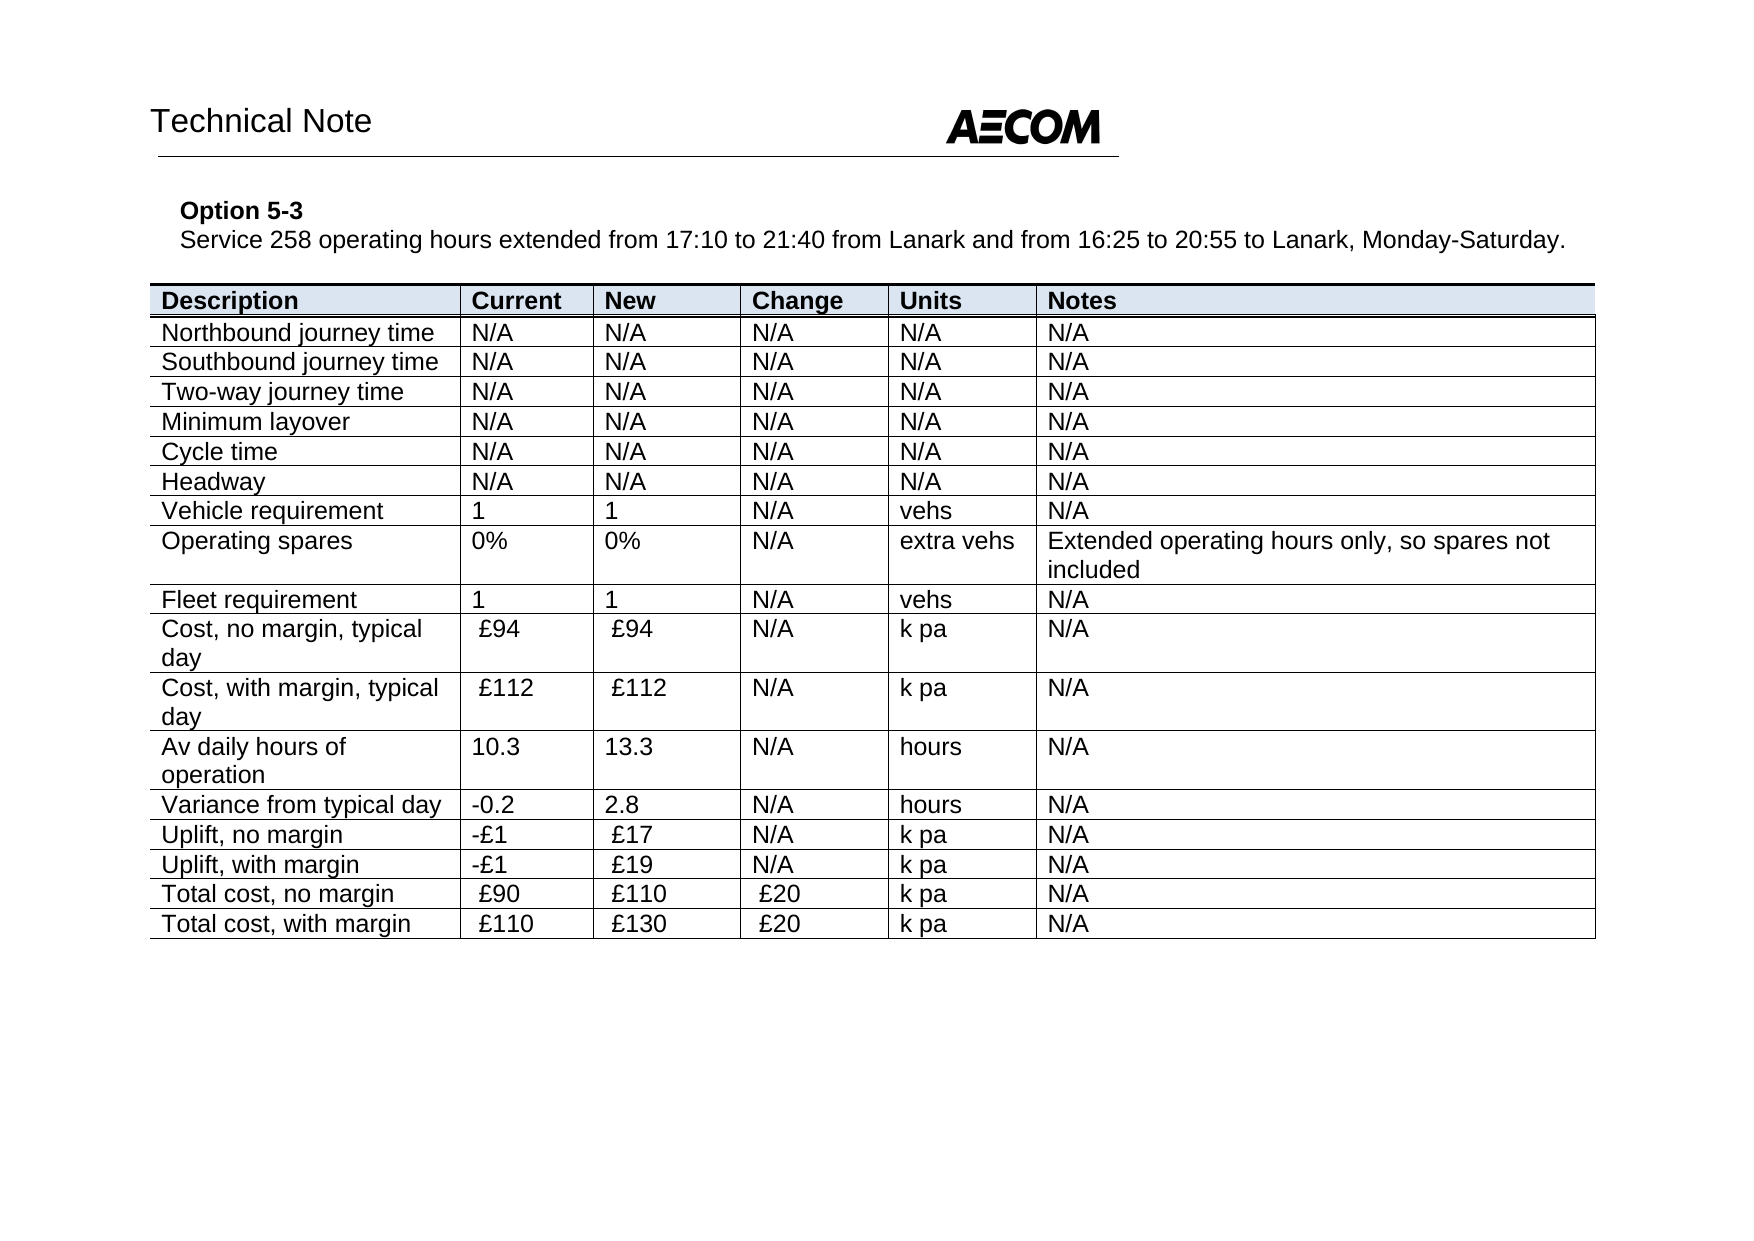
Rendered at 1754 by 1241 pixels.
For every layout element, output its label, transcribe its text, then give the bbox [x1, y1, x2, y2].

table_cell k pa [889, 879, 1036, 908]
table_cell Cycle time [150, 437, 460, 465]
table_cell £19 [594, 850, 740, 878]
table_header Current [461, 286, 593, 314]
table_cell £110 [461, 909, 593, 938]
table_cell k pa [889, 673, 1036, 730]
table_cell hours [889, 731, 1036, 789]
table_cell N/A [1037, 614, 1595, 672]
table_cell N/A [1037, 496, 1595, 525]
table_cell N/A [1037, 731, 1595, 789]
table_cell vehs [889, 496, 1036, 525]
table_cell N/A [594, 407, 740, 436]
table_cell N/A [741, 850, 888, 878]
table_cell Uplift, no margin [150, 820, 460, 848]
table_cell £20 [741, 879, 888, 908]
table_cell N/A [1037, 673, 1595, 730]
table_cell k pa [889, 614, 1036, 672]
table_cell Uplift, with margin [150, 850, 460, 878]
table_cell Minimum layover [150, 407, 460, 436]
table_cell N/A [1037, 790, 1595, 819]
table_cell N/A [461, 377, 593, 406]
table_cell k pa [889, 909, 1036, 938]
table_cell N/A [741, 731, 888, 789]
table_cell N/A [889, 407, 1036, 436]
table_cell N/A [1037, 820, 1595, 848]
table_cell N/A [741, 673, 888, 730]
table_cell 1 [594, 496, 740, 525]
table_cell Total cost, no margin [150, 879, 460, 908]
table_cell N/A [1037, 909, 1595, 938]
table_cell N/A [741, 466, 888, 495]
table_cell Two-way journey time [150, 377, 460, 406]
table_cell N/A [741, 820, 888, 848]
table_cell Cost, with margin, typical day [150, 673, 460, 730]
table_cell N/A [594, 318, 740, 346]
table_cell N/A [461, 466, 593, 495]
table_cell 1 [461, 496, 593, 525]
table_cell N/A [741, 377, 888, 406]
table_cell Headway [150, 466, 460, 495]
table_cell N/A [889, 347, 1036, 376]
table_cell 1 [594, 585, 740, 613]
table_cell Northbound journey time [150, 318, 460, 346]
table_cell N/A [594, 466, 740, 495]
table_cell N/A [1037, 585, 1595, 613]
text Option 5-3 [150, 196, 1595, 225]
table_cell N/A [1037, 377, 1595, 406]
table_cell N/A [889, 437, 1036, 465]
table_cell Variance from typical day [150, 790, 460, 819]
table_cell Av daily hours of operation [150, 731, 460, 789]
table_cell £94 [594, 614, 740, 672]
table_cell £20 [741, 909, 888, 938]
table_cell N/A [889, 318, 1036, 346]
table_cell N/A [889, 377, 1036, 406]
table_cell £94 [461, 614, 593, 672]
table_cell N/A [741, 437, 888, 465]
table_cell N/A [1037, 466, 1595, 495]
table_cell N/A [741, 585, 888, 613]
table_cell N/A [741, 407, 888, 436]
table_cell £130 [594, 909, 740, 938]
table_cell Extended operating hours only, so spares not included [1037, 526, 1595, 583]
table_cell N/A [1037, 318, 1595, 346]
table_cell extra vehs [889, 526, 1036, 583]
table_cell £112 [594, 673, 740, 730]
table_header Notes [1037, 286, 1595, 314]
table_cell N/A [741, 614, 888, 672]
table_cell N/A [594, 347, 740, 376]
table_cell 1 [461, 585, 593, 613]
table_cell N/A [1037, 437, 1595, 465]
table_cell k pa [889, 850, 1036, 878]
table_cell N/A [741, 318, 888, 346]
table_cell N/A [1037, 407, 1595, 436]
text Service 258 operating hours extended from 17:10 to 21:40 from Lanark and from 16:25 to 20:55 to Lanark, Monday-Saturday. [150, 225, 1595, 254]
table_header Units [889, 286, 1036, 314]
table_cell vehs [889, 585, 1036, 613]
table_cell £110 [594, 879, 740, 908]
table_header Change [741, 286, 888, 314]
table_cell £112 [461, 673, 593, 730]
table_header New [594, 286, 740, 314]
table_cell Cost, no margin, typical day [150, 614, 460, 672]
table_cell -£1 [461, 820, 593, 848]
table_cell N/A [594, 437, 740, 465]
table_cell £90 [461, 879, 593, 908]
table_cell N/A [741, 347, 888, 376]
table_cell Southbound journey time [150, 347, 460, 376]
table_cell N/A [1037, 879, 1595, 908]
table_cell N/A [741, 790, 888, 819]
table_cell 0% [594, 526, 740, 583]
table_cell 2.8 [594, 790, 740, 819]
table_cell N/A [461, 347, 593, 376]
table_cell -0.2 [461, 790, 593, 819]
table_cell 10.3 [461, 731, 593, 789]
table_cell 0% [461, 526, 593, 583]
table_cell Fleet requirement [150, 585, 460, 613]
table_cell N/A [889, 466, 1036, 495]
table_cell N/A [594, 377, 740, 406]
table_cell N/A [741, 496, 888, 525]
table_cell N/A [461, 318, 593, 346]
table_cell Vehicle requirement [150, 496, 460, 525]
table_cell k pa [889, 820, 1036, 848]
table_cell N/A [461, 407, 593, 436]
table_cell -£1 [461, 850, 593, 878]
table_cell N/A [1037, 347, 1595, 376]
table_cell N/A [1037, 850, 1595, 878]
table_cell N/A [461, 437, 593, 465]
table_cell Operating spares [150, 526, 460, 583]
table_cell Total cost, with margin [150, 909, 460, 938]
table_cell 13.3 [594, 731, 740, 789]
table_cell hours [889, 790, 1036, 819]
table_cell N/A [741, 526, 888, 583]
table_header Description [150, 286, 460, 314]
table_cell £17 [594, 820, 740, 848]
